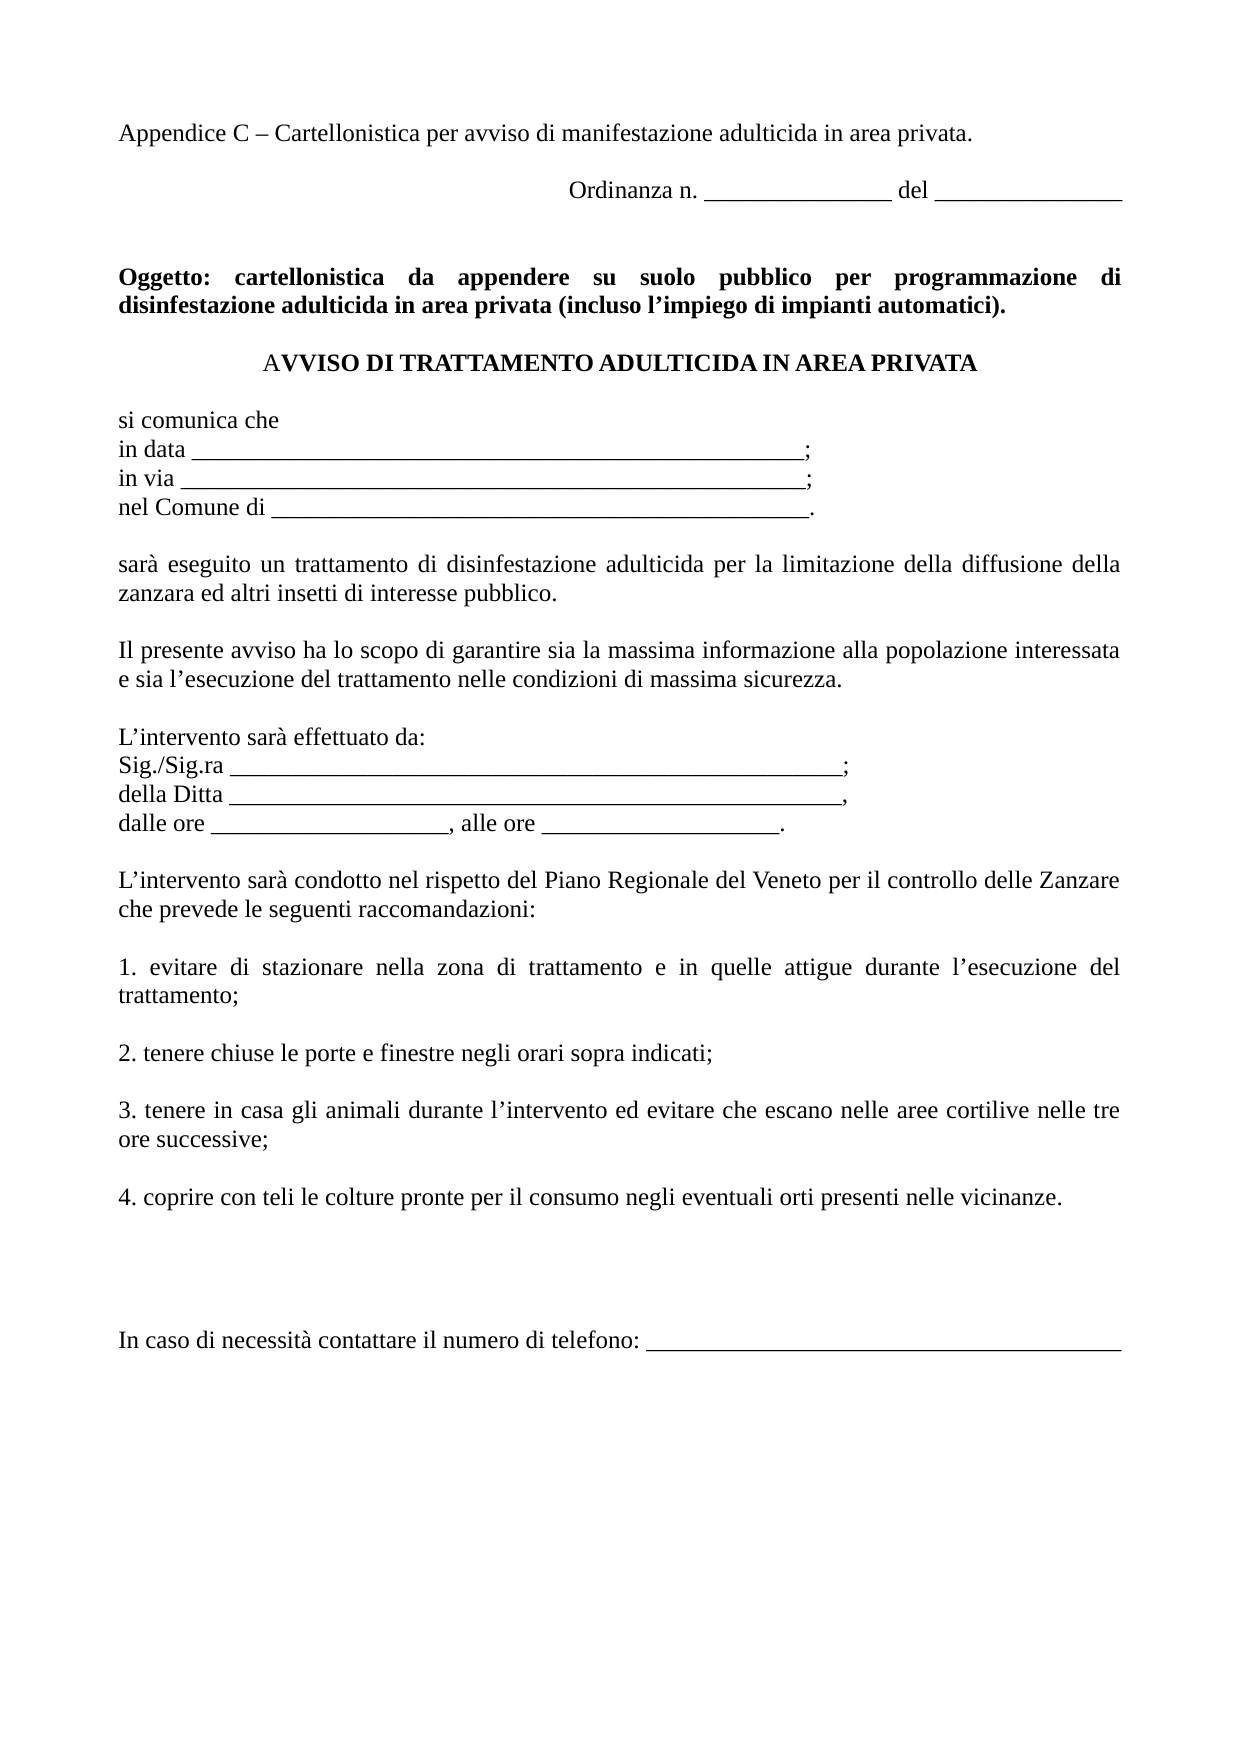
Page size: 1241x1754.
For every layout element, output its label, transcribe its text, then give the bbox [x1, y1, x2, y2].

text 4. coprire con teli le colture pronte per il consumo negli eventuali orti presenti nelle vicinanze. [118, 1182, 1122, 1211]
text Oggetto: cartellonistica da appendere su suolo pubblico per programmazione di disinfestazione adulticida in area privata (incluso l’impiego di impianti automatici). [118, 262, 1122, 319]
text Ordinanza n. _______________ del _______________ [118, 176, 1122, 233]
text In caso di necessità contattare il numero di telefono: ______________________________________ [118, 1326, 1122, 1383]
text Il presente avviso ha lo scopo di garantire sia la massima informazione alla popolazione interessata e sia l’esecuzione del trattamento nelle condizioni di massima sicurezza. [118, 636, 1122, 693]
text si comunica che in data _________________________________________________; in via __________________________________________________; nel Comune di ___________________________________________. [118, 406, 1122, 521]
text L’intervento sarà condotto nel rispetto del Piano Regionale del Veneto per il controllo delle Zanzare che prevede le seguenti raccomandazioni: [118, 866, 1122, 923]
text 3. tenere in casa gli animali durante l’intervento ed evitare che escano nelle aree cortilive nelle tre ore successive; [118, 1096, 1122, 1153]
text L’intervento sarà effettuato da: Sig./Sig.ra _________________________________________________; della Ditta _________________________________________________, dalle ore ___________________, alle ore ___________________. [118, 722, 1122, 837]
text 1. evitare di stazionare nella zona di trattamento e in quelle attigue durante l’esecuzione del trattamento; [118, 952, 1122, 1009]
text AVVISO DI TRATTAMENTO ADULTICIDA IN AREA PRIVATA [118, 348, 1122, 377]
text sarà eseguito un trattamento di disinfestazione adulticida per la limitazione della diffusione della zanzara ed altri insetti di interesse pubblico. [118, 549, 1122, 607]
text Appendice C – Cartellonistica per avviso di manifestazione adulticida in area privata. [118, 118, 1122, 147]
text 2. tenere chiuse le porte e finestre negli orari sopra indicati; [118, 1038, 1122, 1067]
